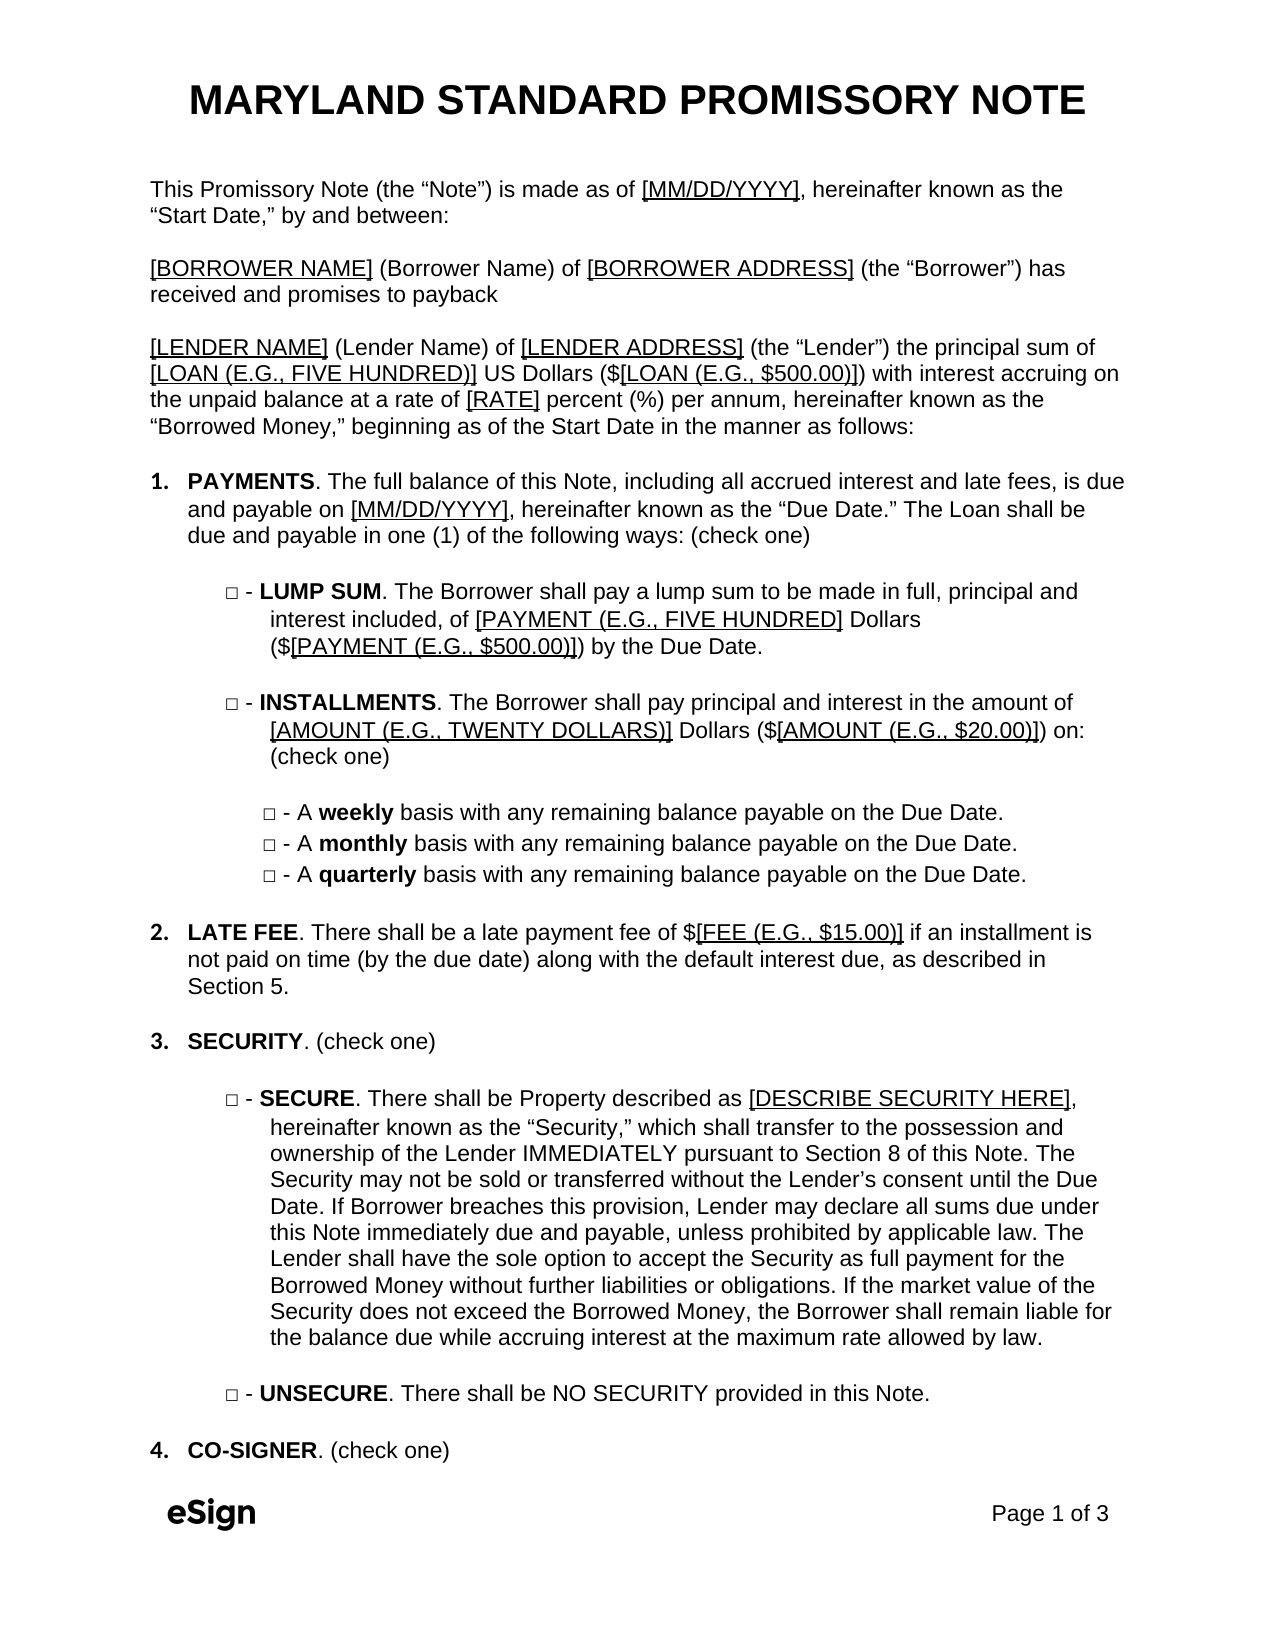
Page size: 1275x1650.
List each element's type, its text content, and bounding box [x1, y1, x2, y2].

text ☐ - A quarterly basis with any remaining balance payable on the Due Date. [225, 858, 1125, 889]
text ☐ - A monthly basis with any remaining balance payable on the Due Date. [225, 827, 1125, 858]
text ☐ - LUMP SUM. The Borrower shall pay a lump sum to be made in full, principal and [225, 575, 1125, 606]
list SECURITY. (check one) [150, 1025, 1125, 1056]
text ☐ - INSTALLMENTS. The Borrower shall pay principal and interest in the amount of [225, 685, 1125, 717]
text [LENDER NAME] (Lender Name) of [LENDER ADDRESS] (the “Lender”) the principal sum of [LOAN (E.G., FIVE HUNDRED)] US Dollars ($[LOAN (E.G., $500.00)]) with interest accruing on the unpaid balance at a rate of [RATE] percent (%) per annum, hereinafter known as the “Borrowed Money,” beginning as of the Start Date in the manner as follows: [150, 334, 1125, 439]
text [AMOUNT (E.G., TWENTY DOLLARS)] Dollars ($[AMOUNT (E.G., $20.00)]) on: (check one) [270, 717, 1125, 769]
text ☐ - SECURE. There shall be Property described as [DESCRIBE SECURITY HERE], [225, 1082, 1125, 1113]
text [BORROWER NAME] (Borrower Name) of [BORROWER ADDRESS] (the “Borrower”) has received and promises to payback [150, 255, 1125, 307]
text hereinafter known as the “Security,” which shall transfer to the possession and ownership of the Lender IMMEDIATELY pursuant to Section 8 of this Note. The Security may not be sold or transferred without the Lender’s consent until the Due Date. If Borrower breaches this provision, Lender may declare all sums due under this Note immediately due and payable, unless prohibited by applicable law. The Lender shall have the sole option to accept the Security as full payment for the Borrowed Money without further liabilities or obligations. If the market value of the Security does not exceed the Borrowed Money, the Borrower shall remain liable for the balance due while accruing interest at the maximum rate allowed by law. [270, 1113, 1125, 1351]
text interest included, of [PAYMENT (E.G., FIVE HUNDRED] Dollars [270, 606, 1125, 633]
subtitle MARYLAND STANDARD PROMISSORY NOTE [150, 75, 1125, 123]
list CO-SIGNER. (check one) [150, 1435, 1125, 1465]
text This Promissory Note (the “Note”) is made as of [MM/DD/YYYY], hereinafter known as the “Start Date,” by and between: [150, 176, 1125, 228]
text ($[PAYMENT (E.G., $500.00)]) by the Due Date. [270, 633, 1125, 659]
text ☐ - A weekly basis with any remaining balance payable on the Due Date. [225, 796, 1125, 827]
list LATE FEE. There shall be a late payment fee of $[FEE (E.G., $15.00)] if an installment is not paid on time (by the due date) along with the default interest due, as described in Section 5. [150, 916, 1125, 999]
text ☐ - UNSECURE. There shall be NO SECURITY provided in this Note. [225, 1377, 1125, 1408]
list PAYMENTS. The full balance of this Note, including all accrued interest and late fees, is due and payable on [MM/DD/YYYY], hereinafter known as the “Due Date.” The Loan shall be due and payable in one (1) of the following ways: (check one) [150, 466, 1125, 549]
